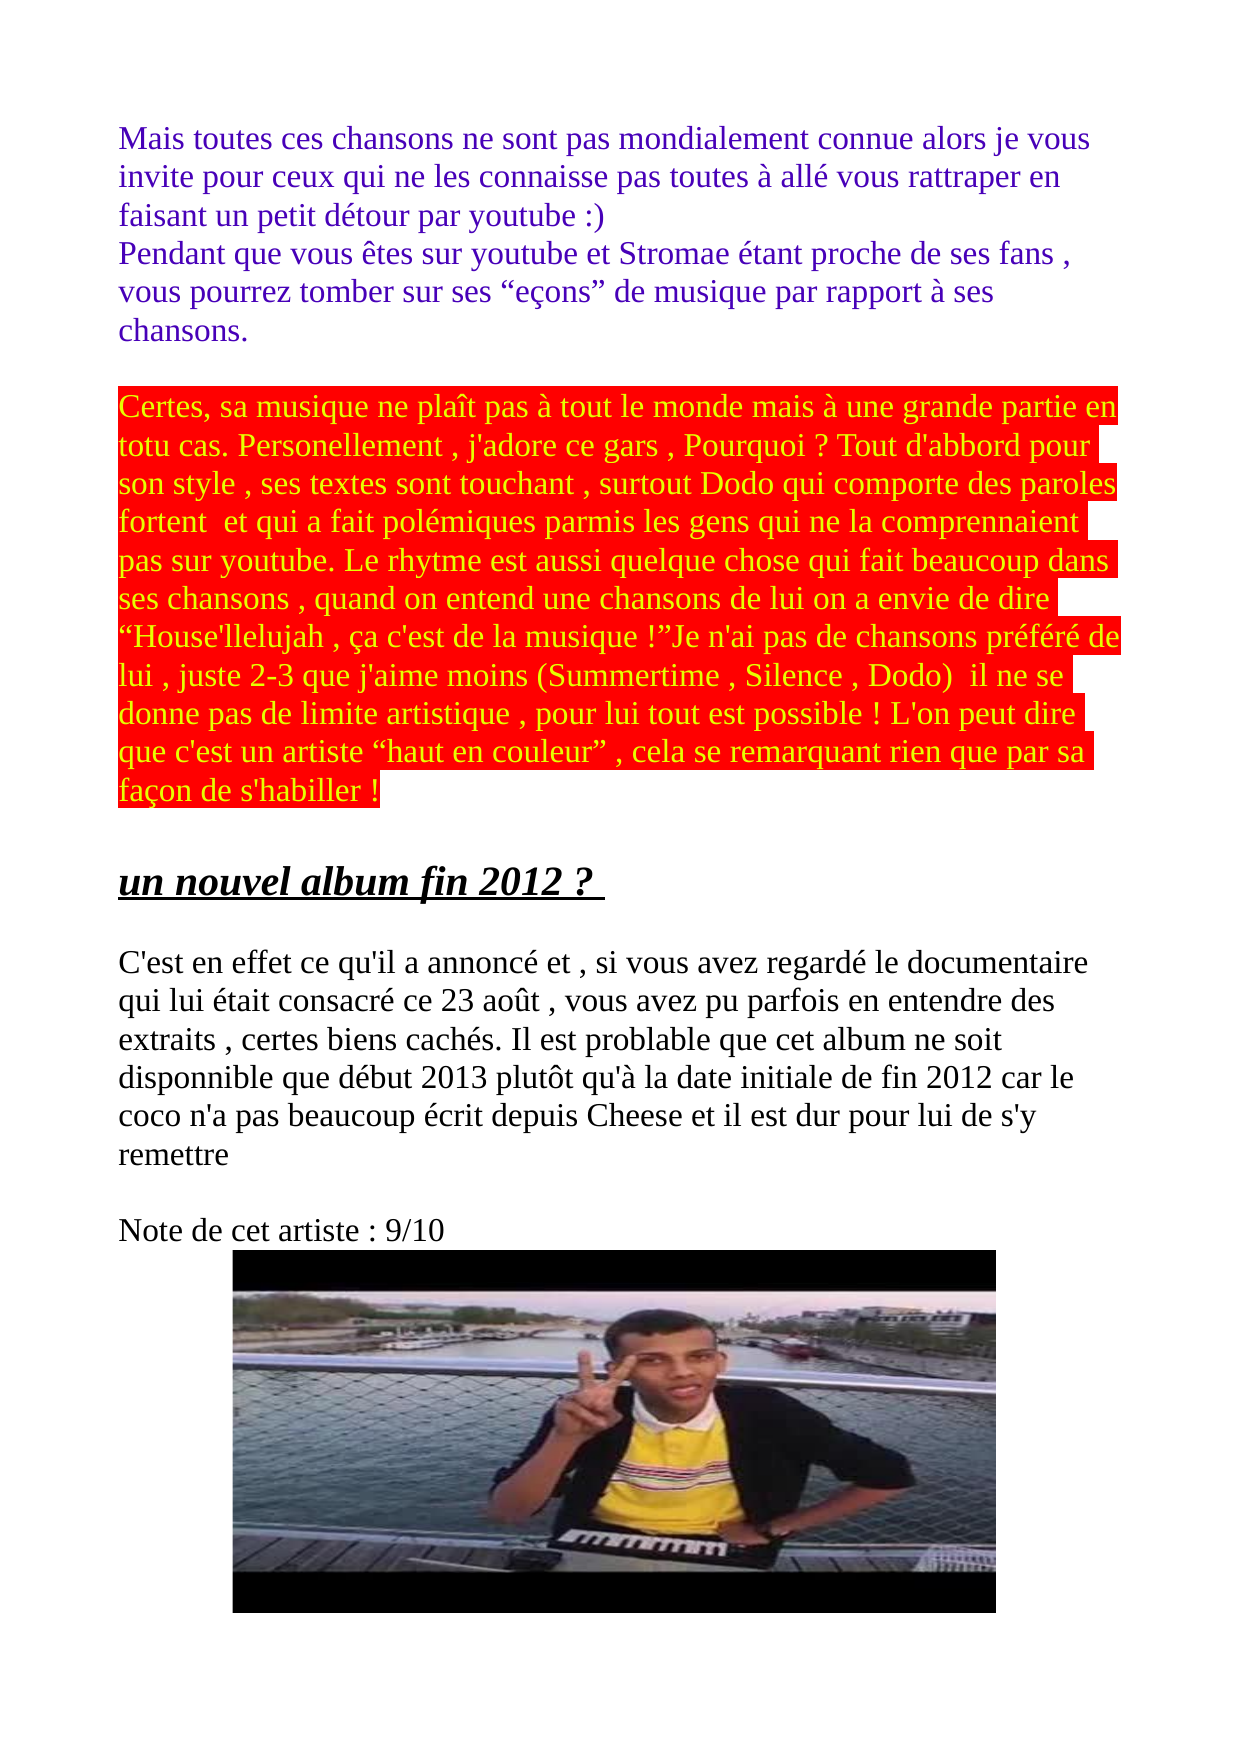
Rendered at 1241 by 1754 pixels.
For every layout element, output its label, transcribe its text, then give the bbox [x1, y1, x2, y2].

text C'est en effet ce qu'il a annoncé et , si vous avez regardé le documentaire qui lui était consacré ce 23 août , vous avez pu parfois en entendre des extraits , certes biens cachés. Il est problable que cet album ne soit disponnible que début 2013 plutôt qu'à la date initiale de fin 2012 car le coco n'a pas beaucoup écrit depuis Cheese et il est dur pour lui de s'y remettre [118, 942, 1122, 1172]
text Pendant que vous êtes sur youtube et Stromae étant proche de ses fans , vous pourrez tomber sur ses “eçons” de musique par rapport à ses chansons. [118, 233, 1122, 348]
picture [232, 1250, 996, 1613]
text Note de cet artiste : 9/10 [118, 1211, 1122, 1249]
text Certes, sa musique ne plaît pas à tout le monde mais à une grande partie en totu cas. Personellement , j'adore ce gars , Pourquoi ? Tout d'abbord pour son style , ses textes sont touchant , surtout Dodo qui comporte des paroles fortent et qui a fait polémiques parmis les gens qui ne la comprennaient pas sur youtube. Le rhytme est aussi quelque chose qui fait beaucoup dans ses chansons , quand on entend une chansons de lui on a envie de dire “House'llelujah , ça c'est de la musique !”Je n'ai pas de chansons préféré de lui , juste 2-3 que j'aime moins (Summertime , Silence , Dodo) il ne se donne pas de limite artistique , pour lui tout est possible ! L'on peut dire que c'est un artiste “haut en couleur” , cela se remarquant rien que par sa façon de s'habiller ! [118, 386, 1122, 808]
text un nouvel album fin 2012 ? [118, 856, 1122, 904]
text Mais toutes ces chansons ne sont pas mondialement connue alors je vous invite pour ceux qui ne les connaisse pas toutes à allé vous rattraper en faisant un petit détour par youtube :) [118, 118, 1122, 233]
